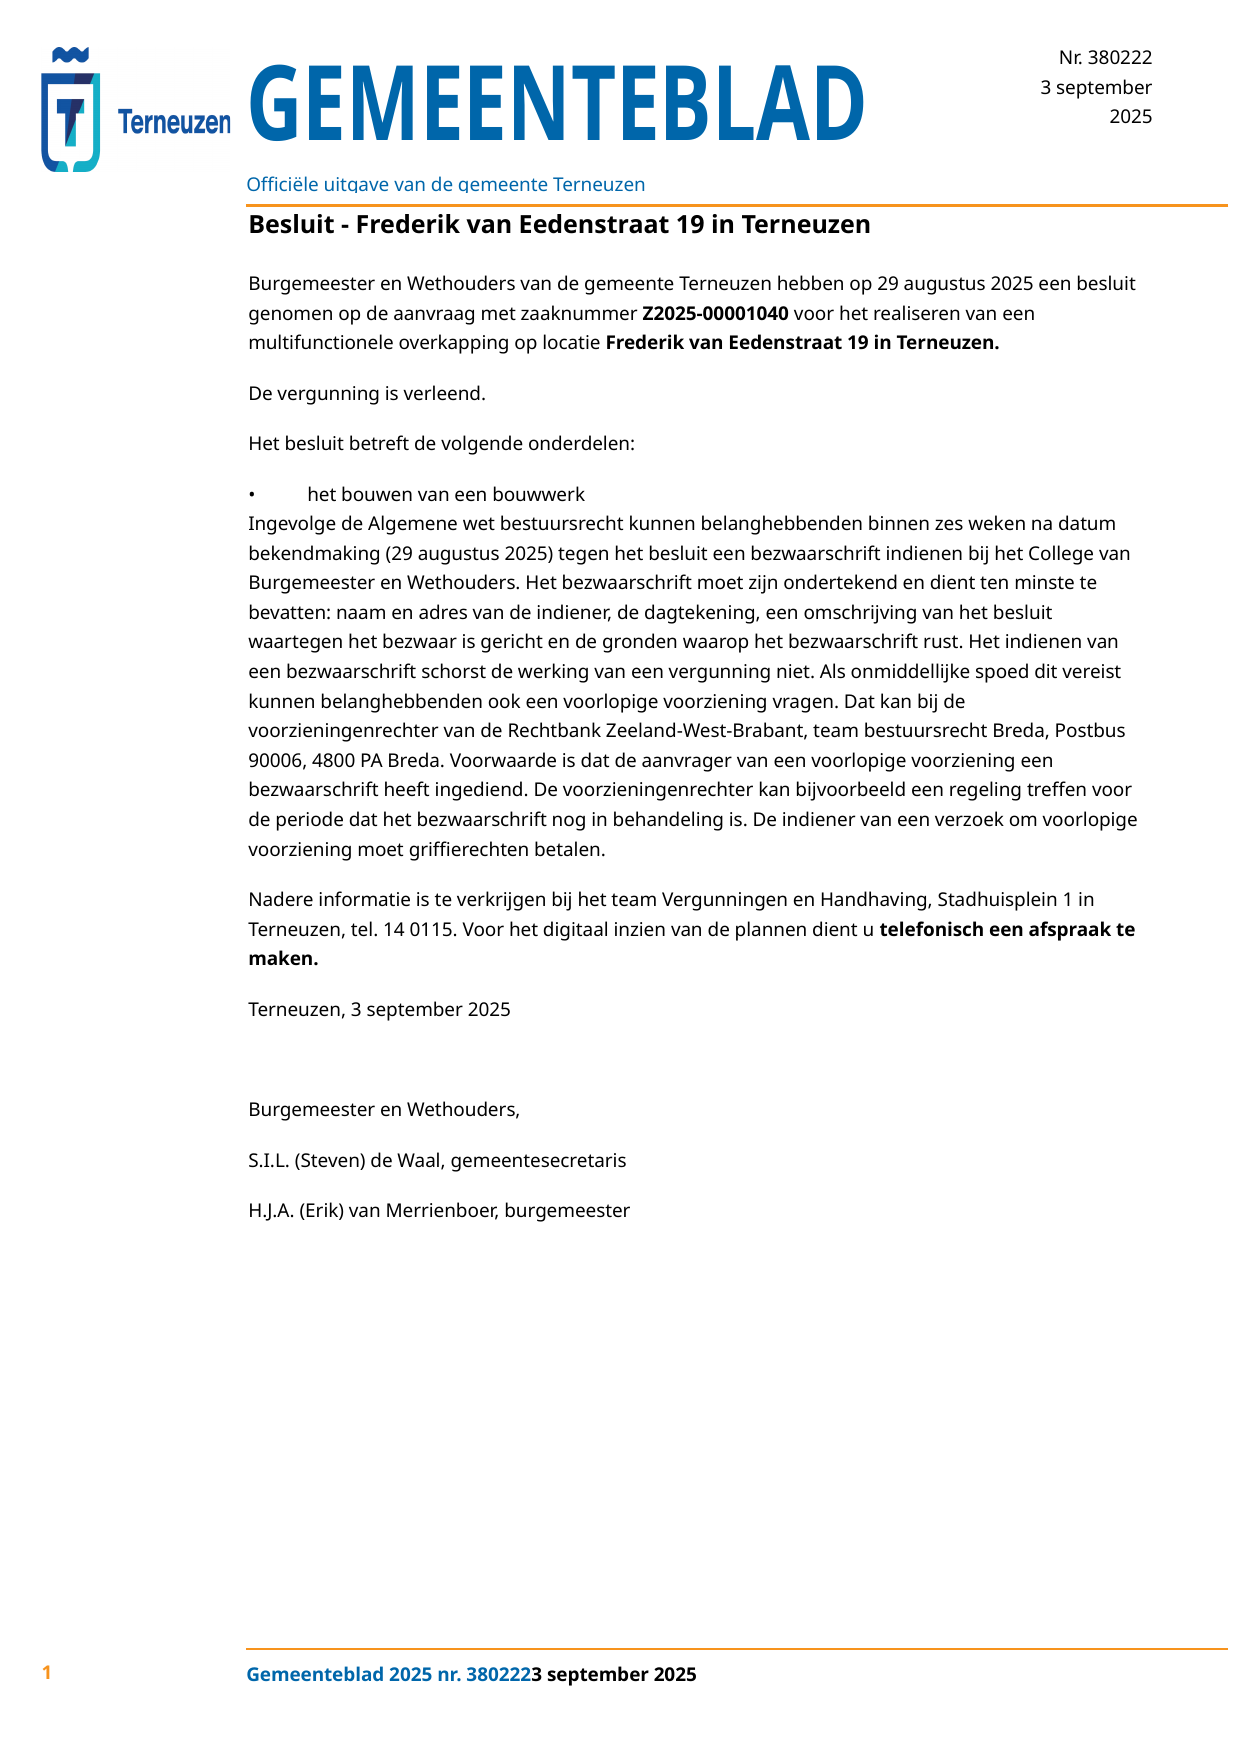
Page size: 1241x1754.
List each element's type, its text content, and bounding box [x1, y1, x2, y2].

picture [41, 47, 231, 172]
list het bouwen van een bouwwerk [248, 481, 1152, 506]
text Ingevolge de Algemene wet bestuursrecht kunnen belanghebbenden binnen zes weken na datum bekendmaking (29 augustus 2025) tegen het besluit een bezwaarschrift indienen bij het College van Burgemeester en Wethouders. Het bezwaarschrift moet zijn ondertekend en dient ten minste te bevatten: naam en adres van de indiener, de dagtekening, een omschrijving van het besluit waartegen het bezwaar is gericht en de gronden waarop het bezwaarschrift rust. Het indienen van een bezwaarschrift schorst de werking van een vergunning niet. Als onmiddellijke spoed dit vereist kunnen belanghebbenden ook een voorlopige voorziening vragen. Dat kan bij de voorzieningenrechter van de Rechtbank Zeeland-West-Brabant, team bestuursrecht Breda, Postbus 90006, 4800 PA Breda. Voorwaarde is dat de aanvrager van een voorlopige voorziening een bezwaarschrift heeft ingediend. De voorzieningenrechter kan bijvoorbeeld een regeling treffen voor de periode dat het bezwaarschrift nog in behandeling is. De indiener van een verzoek om voorlopige voorziening moet griffierechten betalen. [248, 510, 1152, 861]
text Besluit - Frederik van Eedenstraat 19 in Terneuzen [248, 207, 1152, 241]
text H.J.A. (Erik) van Merrienboer, burgemeester [248, 1197, 1152, 1223]
text Terneuzen, 3 september 2025 [248, 996, 1152, 1021]
text Burgemeester en Wethouders, [248, 1097, 1152, 1122]
text Nadere informatie is te verkrijgen bij het team Vergunningen en Handhaving, Stadhuisplein 1 in Terneuzen, tel. 14 0115. Voor het digitaal inzien van de plannen dient u telefonisch een afspraak te maken. [248, 886, 1152, 971]
text Burgemeester en Wethouders van de gemeente Terneuzen hebben op 29 augustus 2025 een besluit genomen op de aanvraag met zaaknummer Z2025-00001040 voor het realiseren van een multifunctionele overkapping op locatie Frederik van Eedenstraat 19 in Terneuzen. [248, 270, 1152, 355]
text S.I.L. (Steven) de Waal, gemeentesecretaris [248, 1147, 1152, 1173]
text Het besluit betreft de volgende onderdelen: [248, 430, 1152, 456]
text De vergunning is verleend. [248, 380, 1152, 406]
